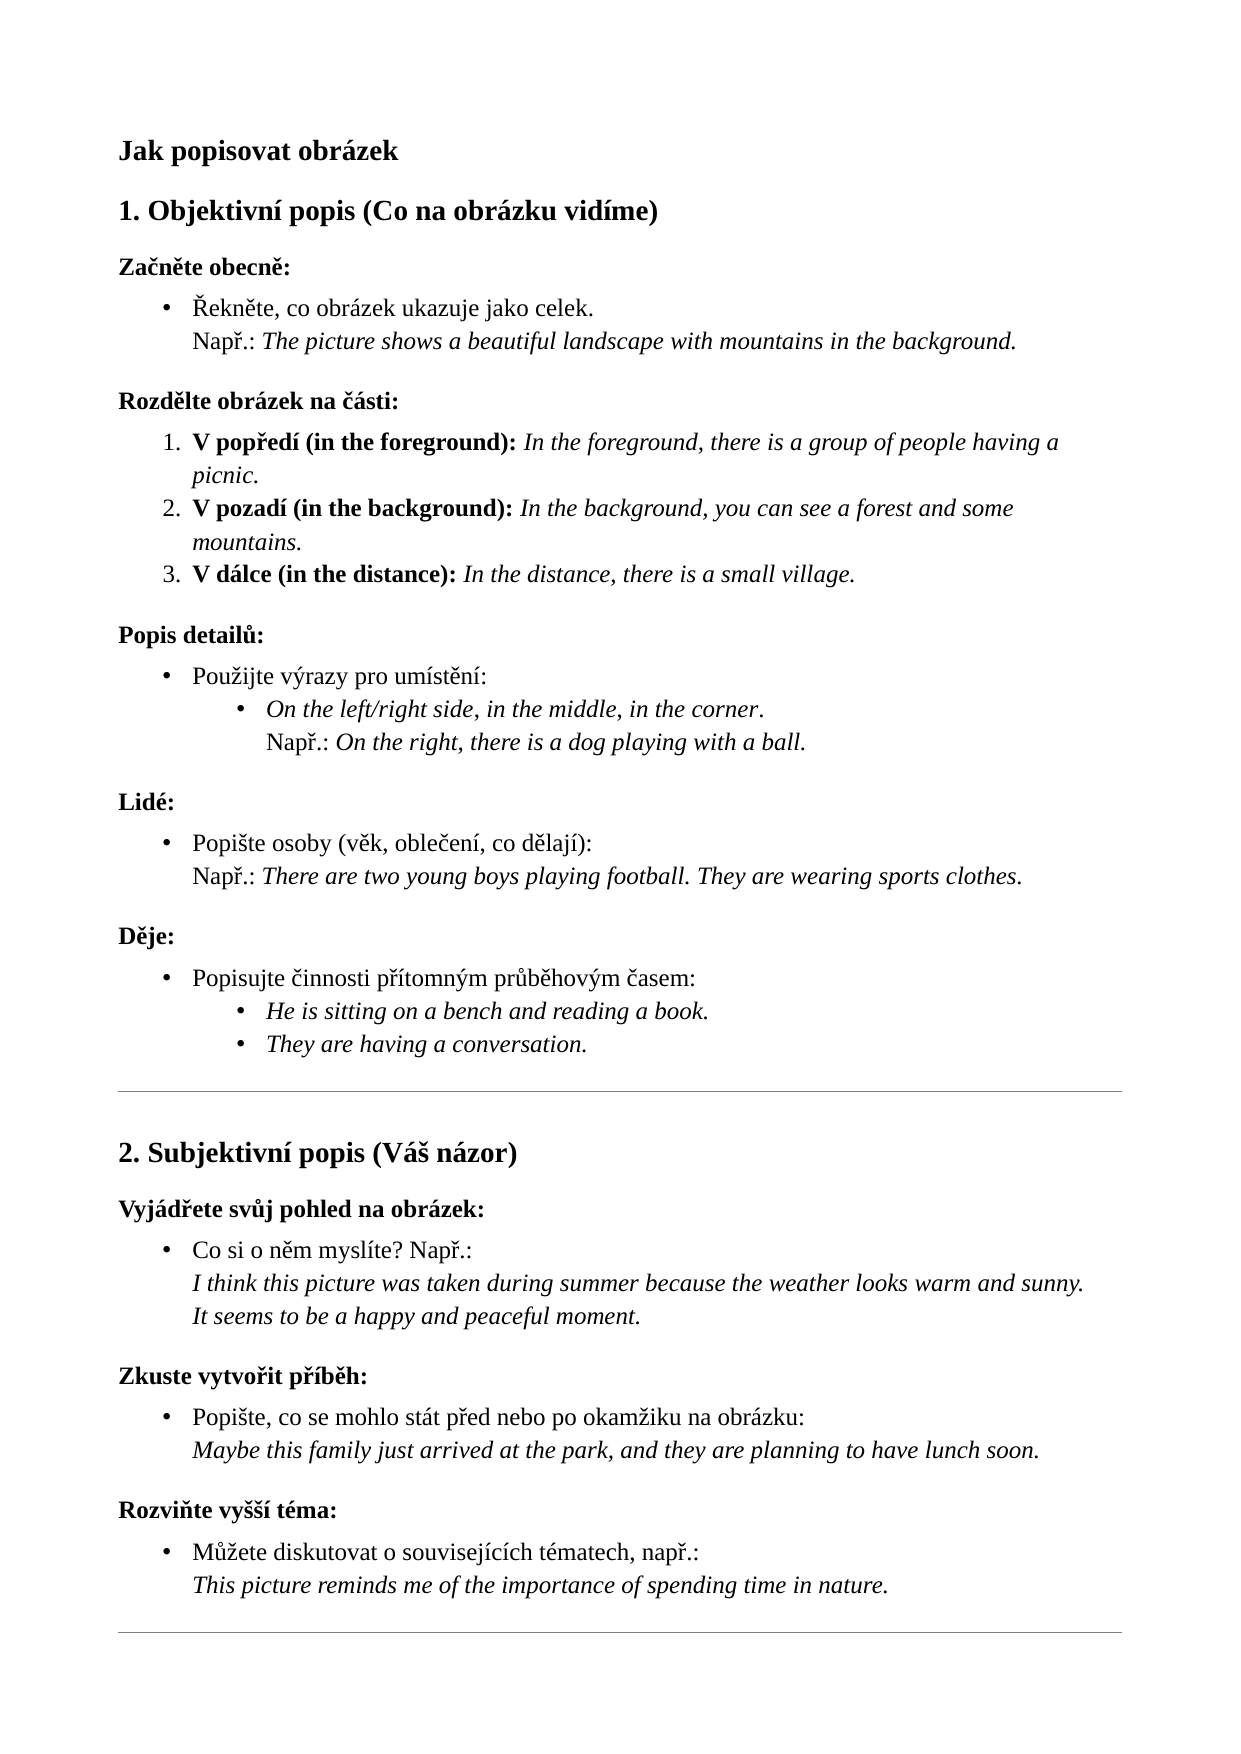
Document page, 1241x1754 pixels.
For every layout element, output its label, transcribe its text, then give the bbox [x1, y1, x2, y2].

subtitle Začněte obecně: [118, 252, 1122, 281]
subtitle 2. Subjektivní popis (Váš názor) [118, 1135, 1122, 1169]
list On the left/right side, in the middle, in the corner. Např.: On the right, there is a dog playing with a ball. [236, 694, 1122, 756]
list Použijte výrazy pro umístění: [162, 661, 1122, 690]
list Co si o něm myslíte? Např.: I think this picture was taken during summer because the weather looks warm and sunny. It seems to be a happy and peaceful moment. [162, 1235, 1122, 1330]
list Popisujte činnosti přítomným průběhovým časem: [162, 963, 1122, 991]
list V pozadí (in the background): In the background, you can see a forest and some mountains. [162, 493, 1122, 555]
subtitle Popis detailů: [118, 620, 1122, 648]
list V dálce (in the distance): In the distance, there is a small village. [162, 559, 1122, 588]
subtitle Lidé: [118, 787, 1122, 816]
list He is sitting on a bench and reading a book. [236, 996, 1122, 1024]
list Popište, co se mohlo stát před nebo po okamžiku na obrázku: Maybe this family just arrived at the park, and they are planning to have lunch soon. [162, 1402, 1122, 1464]
subtitle Rozdělte obrázek na části: [118, 386, 1122, 415]
subtitle Zkuste vytvořit příběh: [118, 1361, 1122, 1390]
list They are having a conversation. [236, 1029, 1122, 1057]
subtitle Jak popisovat obrázek [118, 133, 1122, 166]
subtitle 1. Objektivní popis (Co na obrázku vidíme) [118, 193, 1122, 227]
subtitle Vyjádřete svůj pohled na obrázek: [118, 1194, 1122, 1222]
list Můžete diskutovat o souvisejících tématech, např.: This picture reminds me of the importance of spending time in nature. [162, 1537, 1122, 1598]
list Popište osoby (věk, oblečení, co dělají): Např.: There are two young boys playing football. They are wearing sports clothes. [162, 828, 1122, 890]
list Řekněte, co obrázek ukazuje jako celek. Např.: The picture shows a beautiful landscape with mountains in the background. [162, 293, 1122, 355]
list V popředí (in the foreground): In the foreground, there is a group of people having a picnic. [162, 427, 1122, 489]
subtitle Děje: [118, 921, 1122, 950]
subtitle Rozviňte vyšší téma: [118, 1496, 1122, 1524]
